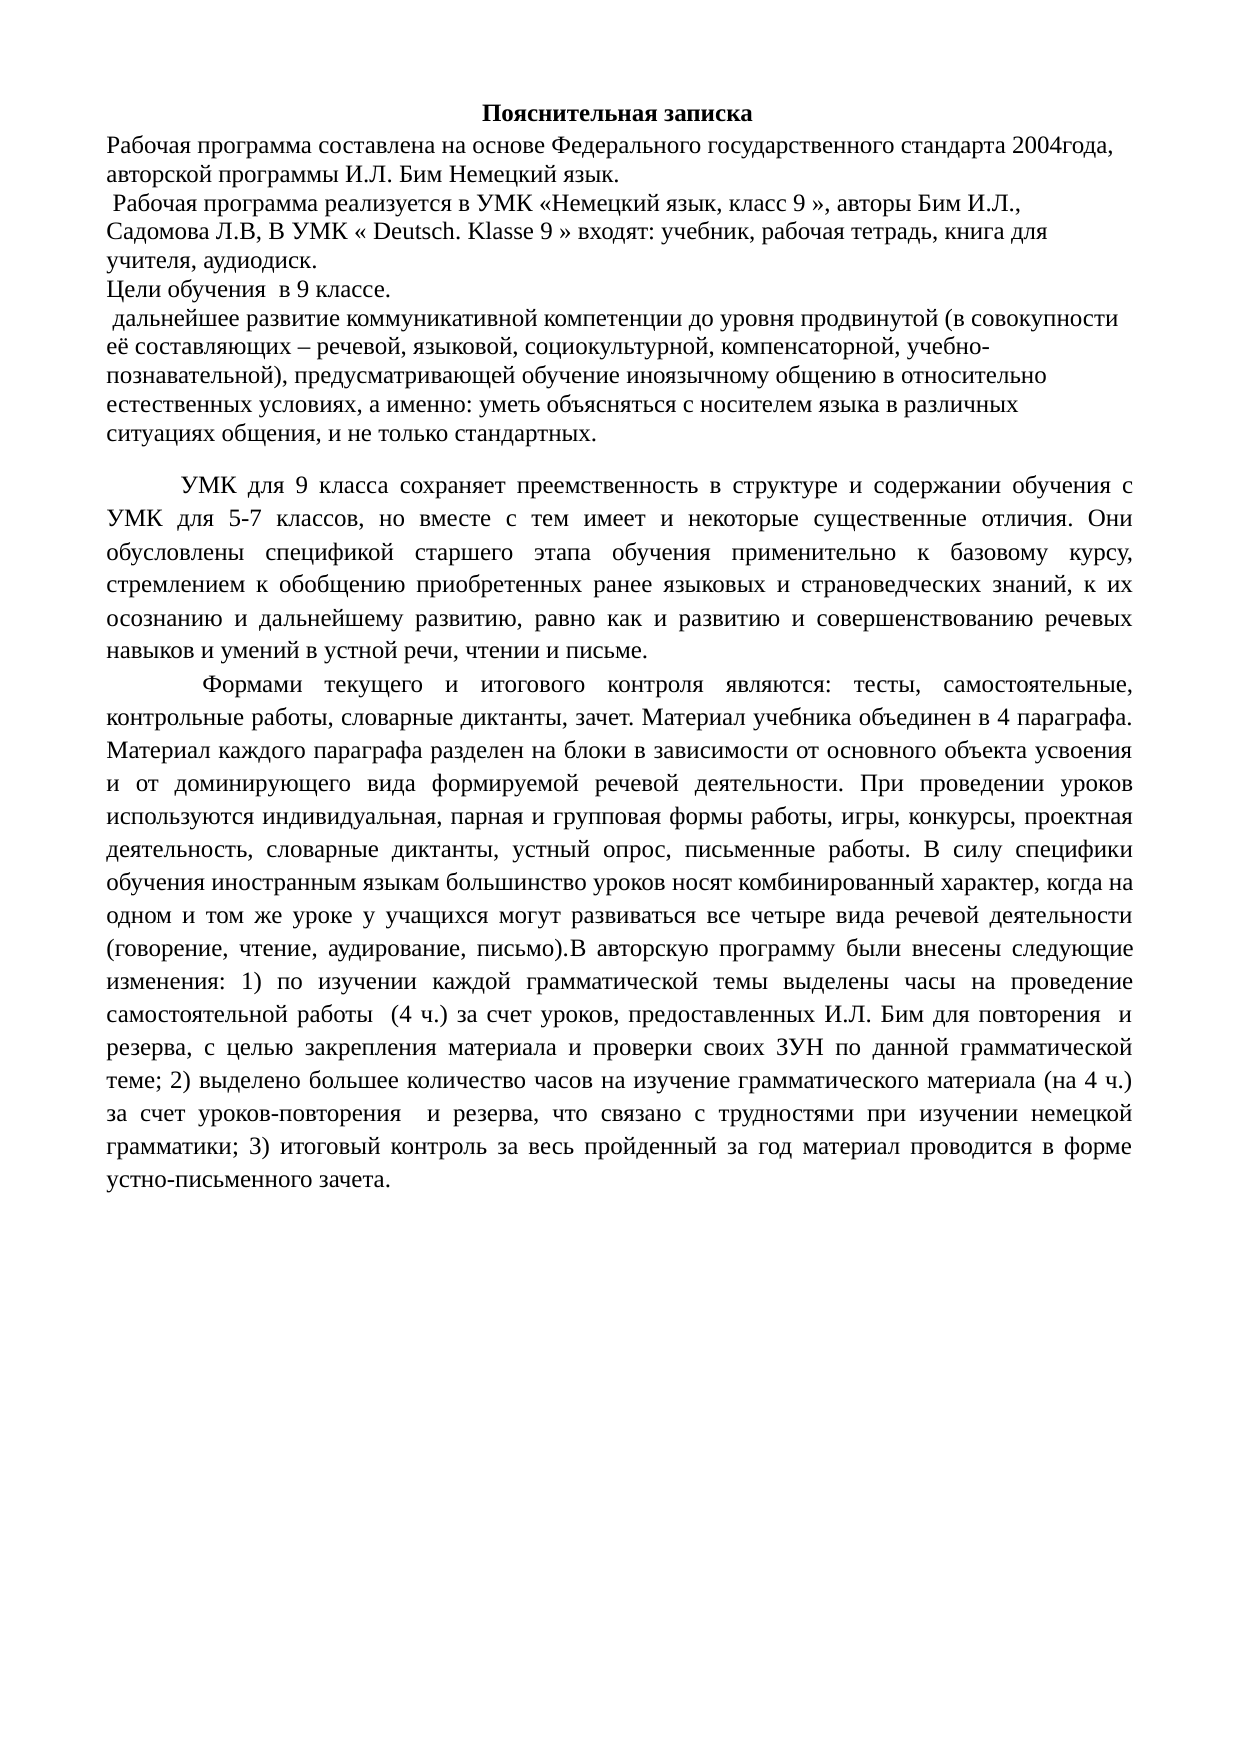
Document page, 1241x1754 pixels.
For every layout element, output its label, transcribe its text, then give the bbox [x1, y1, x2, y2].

text Формами текущего и итогового контроля являются: тесты, самостоятельные, контрольные работы, словарные диктанты, зачет. Материал учебника объединен в 4 параграфа. Материал каждого параграфа разделен на блоки в зависимости от основного объекта усвоения и от доминирующего вида формируемой речевой деятельности. При проведении уроков используются индивидуальная, парная и групповая формы работы, игры, конкурсы, проектная деятельность, словарные диктанты, устный опрос, письменные работы. В силу специфики обучения иностранным языкам большинство уроков носят комбинированный характер, когда на одном и том же уроке у учащихся могут развиваться все четыре вида речевой деятельности (говорение, чтение, аудирование, письмо).В авторскую программу были внесены следующие изменения: 1) по изучении каждой грамматической темы выделены часы на проведение самостоятельной работы (4 ч.) за счет уроков, предоставленных И.Л. Бим для повторения и резерва, с целью закрепления материала и проверки своих ЗУН по данной грамматической теме; 2) выделено большее количество часов на изучение грамматического материала (на 4 ч.) за счет уроков-повторения и резерва, что связано с трудностями при изучении немецкой грамматики; 3) итоговый контроль за весь пройденный за год материал проводится в форме устно-письменного зачета. [106, 669, 1134, 1193]
text Пояснительная записка [106, 88, 1128, 130]
text УМК для 9 класса сохраняет преемственность в структуре и содержании обучения с УМК для 5-7 классов, но вместе с тем имеет и некоторые существенные отличия. Они обусловлены спецификой старшего этапа обучения применительно к базовому курсу, стремлением к обобщению приобретенных ранее языковых и страноведческих знаний, к их осознанию и дальнейшему развитию, равно как и развитию и совершенствованию речевых навыков и умений в устной речи, чтении и письме. [106, 471, 1134, 664]
text Рабочая программа составлена на основе Федерального государственного стандарта 2004года, авторской программы И.Л. Бим Немецкий язык. [106, 130, 1134, 188]
text дальнейшее развитие коммуникативной компетенции до уровня продвинутой (в совокупности её составляющих – речевой, языковой, социокультурной, компенсаторной, учебно-познавательной), предусматривающей обучение иноязычному общению в относительно естественных условиях, а именно: уметь объясняться с носителем языка в различных ситуациях общения, и не только стандартных. [106, 303, 1128, 446]
text Цели обучения в 9 классе. [106, 274, 1128, 303]
text Рабочая программа реализуется в УМК «Немецкий язык, класс 9 », авторы Бим И.Л., Садомова Л.В, В УМК « Deutsch. Klasse 9 » входят: учебник, рабочая тетрадь, книга для учителя, аудиодиск. [106, 188, 1128, 274]
